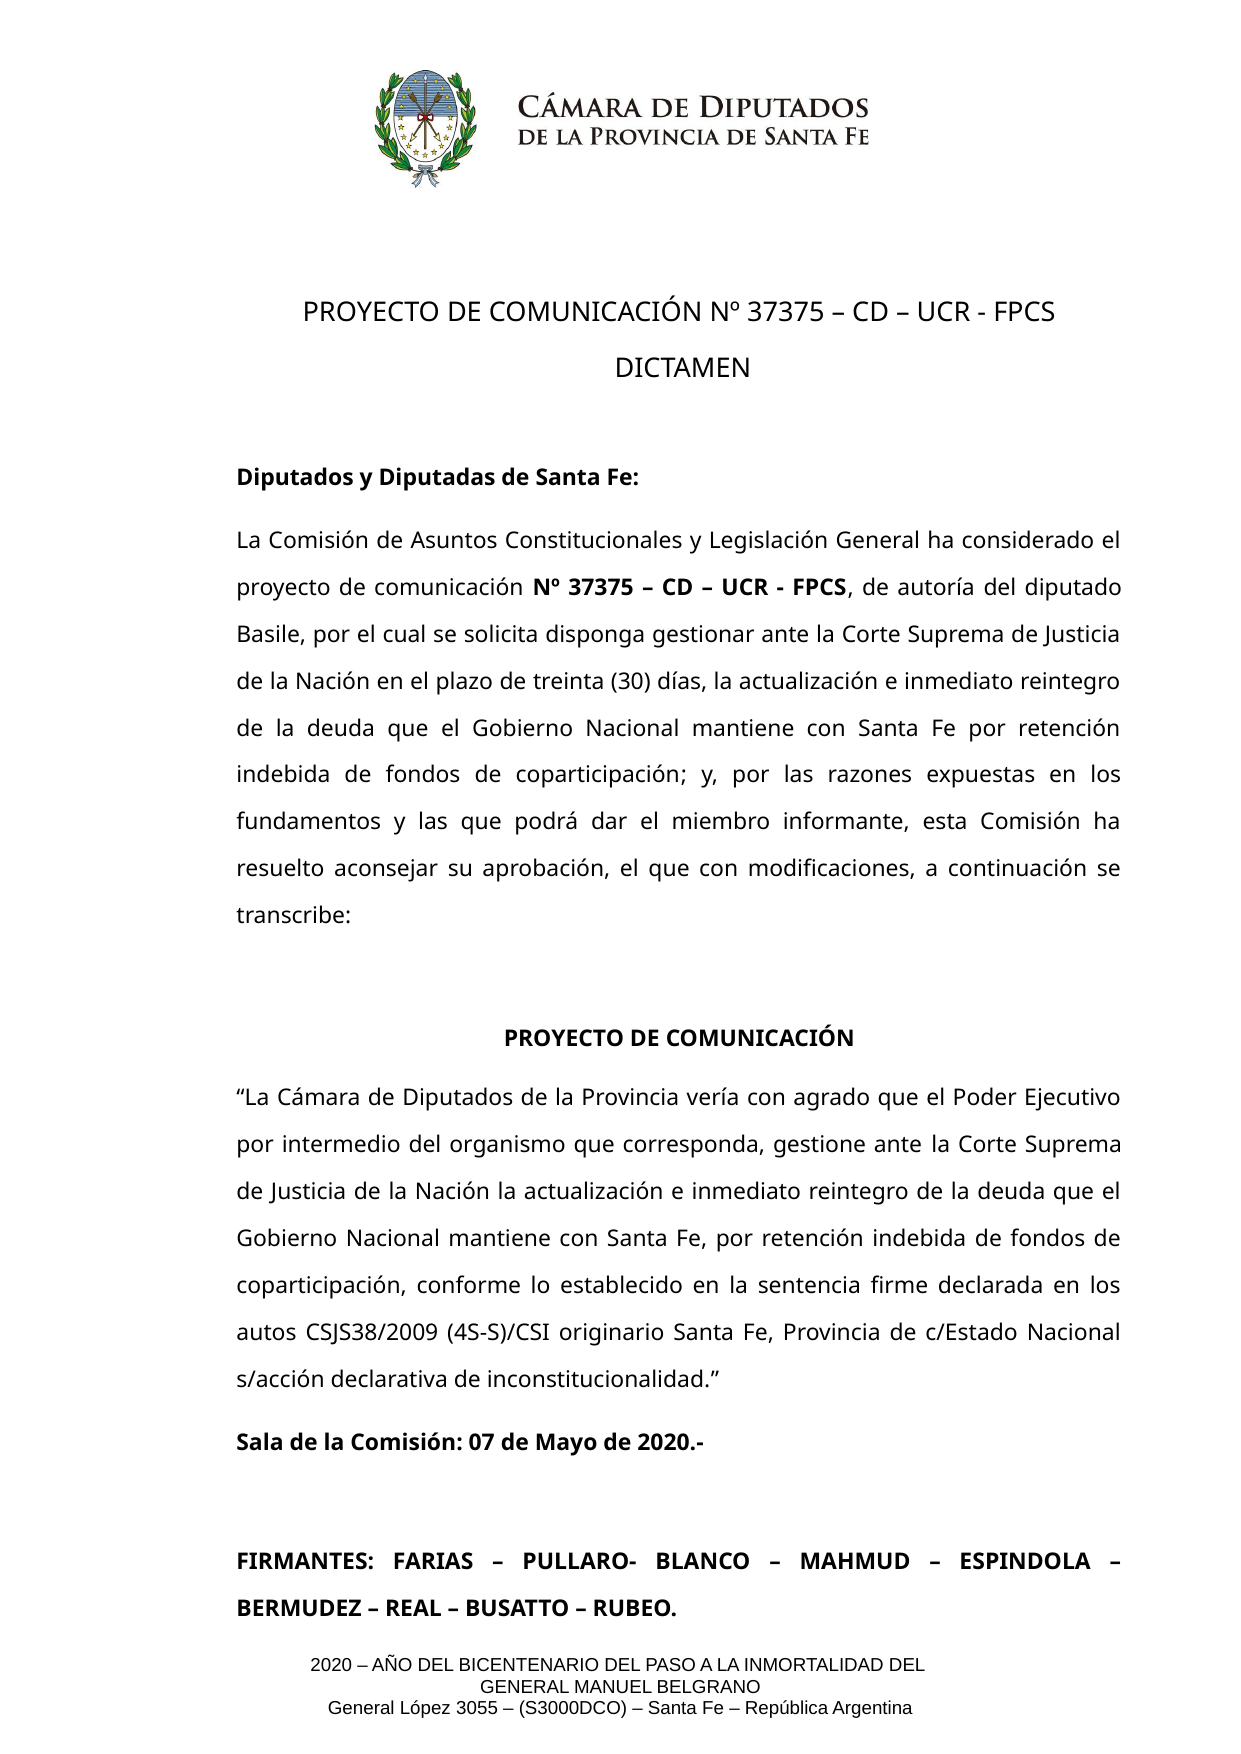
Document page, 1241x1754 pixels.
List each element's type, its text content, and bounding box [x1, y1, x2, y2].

text Diputados y Diputadas de Santa Fe: [236, 460, 1122, 492]
text DICTAMEN [236, 348, 1122, 385]
text “La Cámara de Diputados de la Provincia vería con agrado que el Poder Ejecutivo por intermedio del organismo que corresponda, gestione ante la Corte Suprema de Justicia de la Nación la actualización e inmediato reintegro de la deuda que el Gobierno Nacional mantiene con Santa Fe, por retención indebida de fondos de coparticipación, conforme lo establecido en la sentencia firme declarada en los autos CSJS38/2009 (4S-S)/CSI originario Santa Fe, Provincia de c/Estado Nacional s/acción declarativa de inconstitucionalidad.” [236, 1081, 1122, 1394]
text PROYECTO DE COMUNICACIÓN Nº 37375 – CD – UCR - FPCS [236, 292, 1122, 329]
text FIRMANTES: FARIAS – PULLARO- BLANCO – MAHMUD – ESPINDOLA – BERMUDEZ – REAL – BUSATTO – RUBEO. [236, 1545, 1122, 1623]
text La Comisión de Asuntos Constitucionales y Legislación General ha considerado el proyecto de comunicación Nº 37375 – CD – UCR - FPCS, de autoría del diputado Basile, por el cual se solicita disponga gestionar ante la Corte Suprema de Justicia de la Nación en el plazo de treinta (30) días, la actualización e inmediato reintegro de la deuda que el Gobierno Nacional mantiene con Santa Fe por retención indebida de fondos de coparticipación; y, por las razones expuestas en los fundamentos y las que podrá dar el miembro informante, esta Comisión ha resuelto aconsejar su aprobación, el que con modificaciones, a continuación se transcribe: [236, 524, 1122, 930]
text Sala de la Comisión: 07 de Mayo de 2020.- [236, 1426, 1122, 1457]
text PROYECTO DE COMUNICACIÓN [236, 1022, 1122, 1053]
picture [374, 70, 869, 192]
